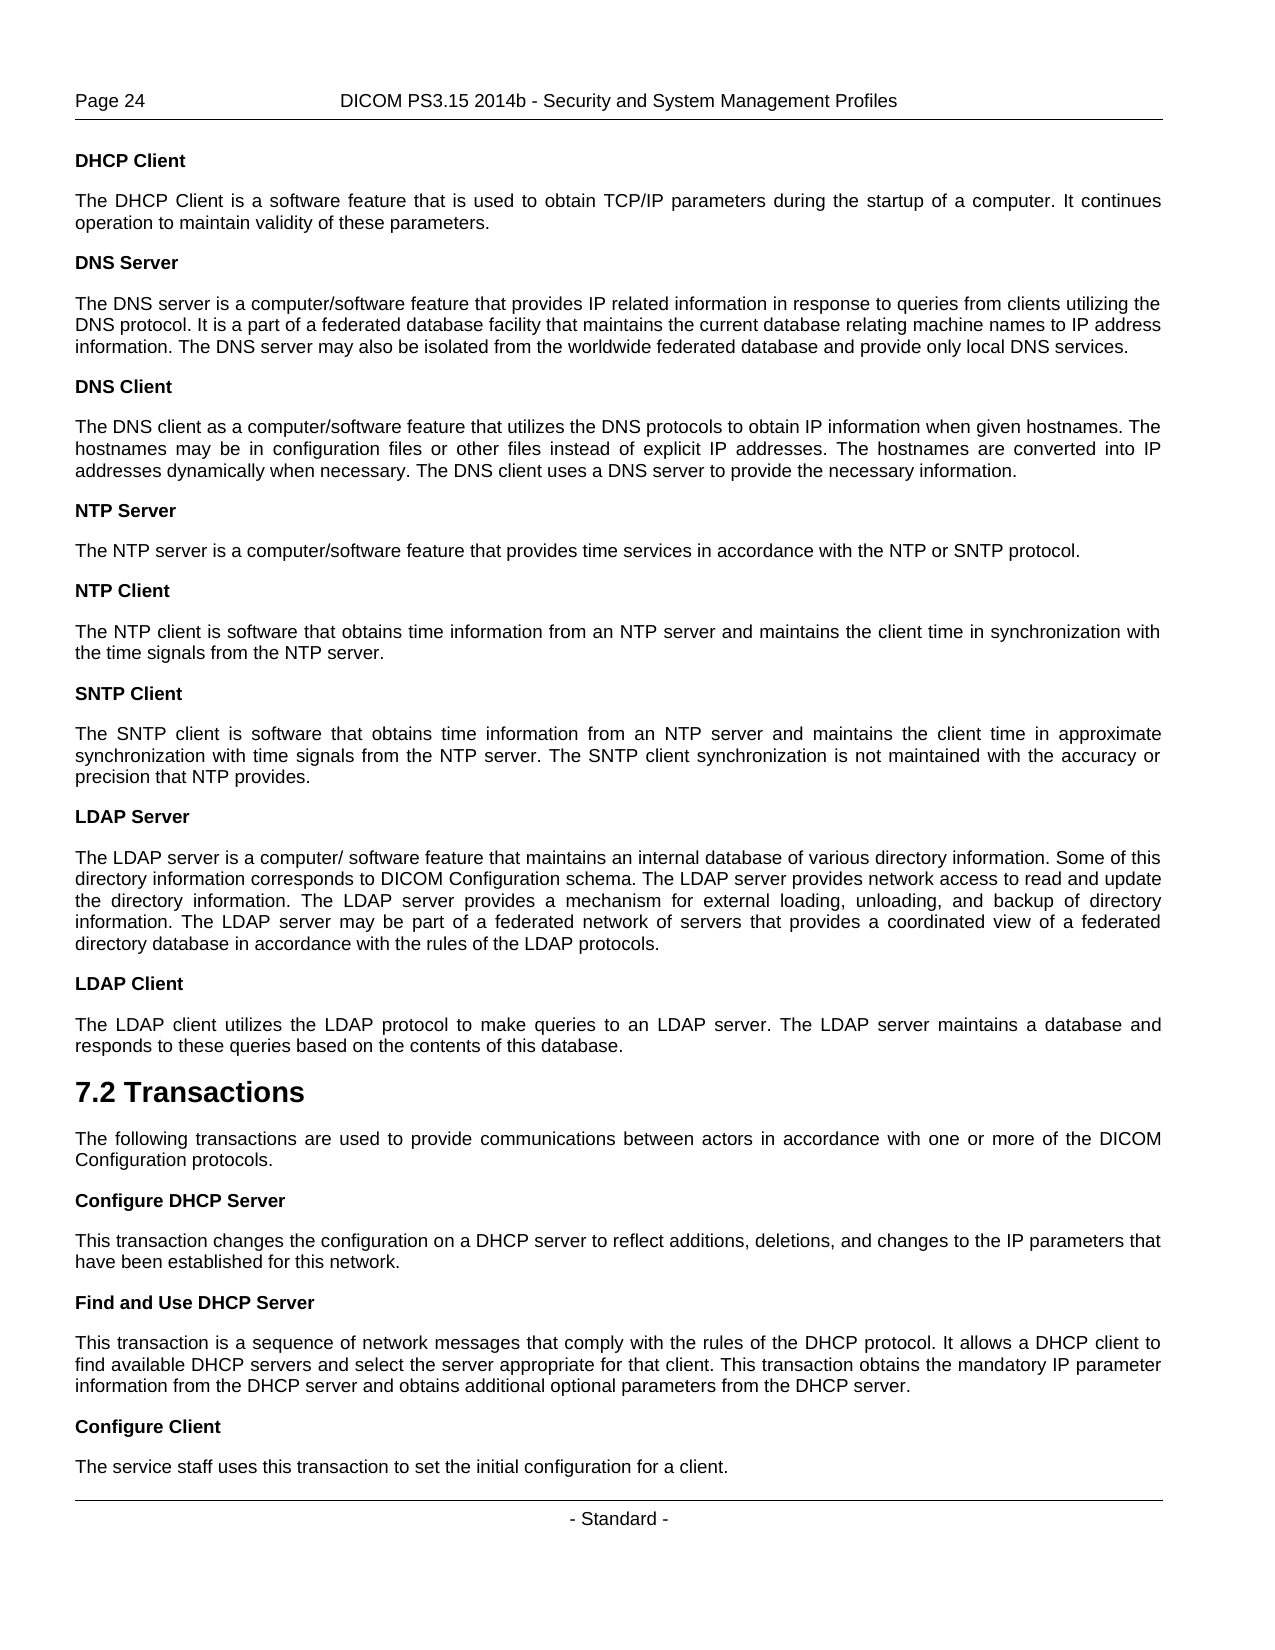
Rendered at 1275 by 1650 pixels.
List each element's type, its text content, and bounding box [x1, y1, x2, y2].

text The LDAP server is a computer/ software feature that maintains an internal database of various directory information. Some of this directory information corresponds to DICOM Configuration schema. The LDAP server provides network access to read and update the directory information. The LDAP server provides a mechanism for external loading, unloading, and backup of directory information. The LDAP server may be part of a federated network of servers that provides a coordinated view of a federated directory database in accordance with the rules of the LDAP protocols. [75, 847, 1162, 954]
text NTP Client [75, 580, 1162, 602]
text Configure DHCP Server [75, 1189, 1162, 1211]
text The DHCP Client is a software feature that is used to obtain TCP/IP parameters during the startup of a computer. It continues operation to maintain validity of these parameters. [75, 190, 1162, 233]
text LDAP Client [75, 973, 1162, 995]
text This transaction is a sequence of network messages that comply with the rules of the DHCP protocol. It allows a DHCP client to find available DHCP servers and select the server appropriate for that client. This transaction obtains the mandatory IP parameter information from the DHCP server and obtains additional optional parameters from the DHCP server. [75, 1332, 1162, 1397]
text The service staff uses this transaction to set the initial configuration for a client. [75, 1456, 1162, 1477]
text The following transactions are used to provide communications between actors in accordance with one or more of the DICOM Configuration protocols. [75, 1128, 1162, 1171]
text Configure Client [75, 1415, 1162, 1437]
text The DNS client as a computer/software feature that utilizes the DNS protocols to obtain IP information when given hostnames. The hostnames may be in configuration files or other files instead of explicit IP addresses. The hostnames are converted into IP addresses dynamically when necessary. The DNS client uses a DNS server to provide the necessary information. [75, 416, 1162, 481]
text LDAP Server [75, 806, 1162, 828]
text DHCP Client [75, 150, 1162, 172]
text This transaction changes the configuration on a DHCP server to reflect additions, deletions, and changes to the IP parameters that have been established for this network. [75, 1230, 1162, 1273]
text DNS Server [75, 252, 1162, 274]
text The NTP server is a computer/software feature that provides time services in accordance with the NTP or SNTP protocol. [75, 540, 1162, 562]
text The LDAP client utilizes the LDAP protocol to make queries to an LDAP server. The LDAP server maintains a database and responds to these queries based on the contents of this database. [75, 1013, 1162, 1057]
text DNS Client [75, 376, 1162, 397]
text Find and Use DHCP Server [75, 1292, 1162, 1313]
text NTP Server [75, 500, 1162, 521]
text The NTP client is software that obtains time information from an NTP server and maintains the client time in synchronization with the time signals from the NTP server. [75, 621, 1162, 664]
text The SNTP client is software that obtains time information from an NTP server and maintains the client time in approximate synchronization with time signals from the NTP server. The SNTP client synchronization is not maintained with the accuracy or precision that NTP provides. [75, 723, 1162, 787]
text 7.2 Transactions [75, 1075, 1162, 1109]
text The DNS server is a computer/software feature that provides IP related information in response to queries from clients utilizing the DNS protocol. It is a part of a federated database facility that maintains the current database relating machine names to IP address information. The DNS server may also be isolated from the worldwide federated database and provide only local DNS services. [75, 292, 1162, 357]
text SNTP Client [75, 682, 1162, 704]
